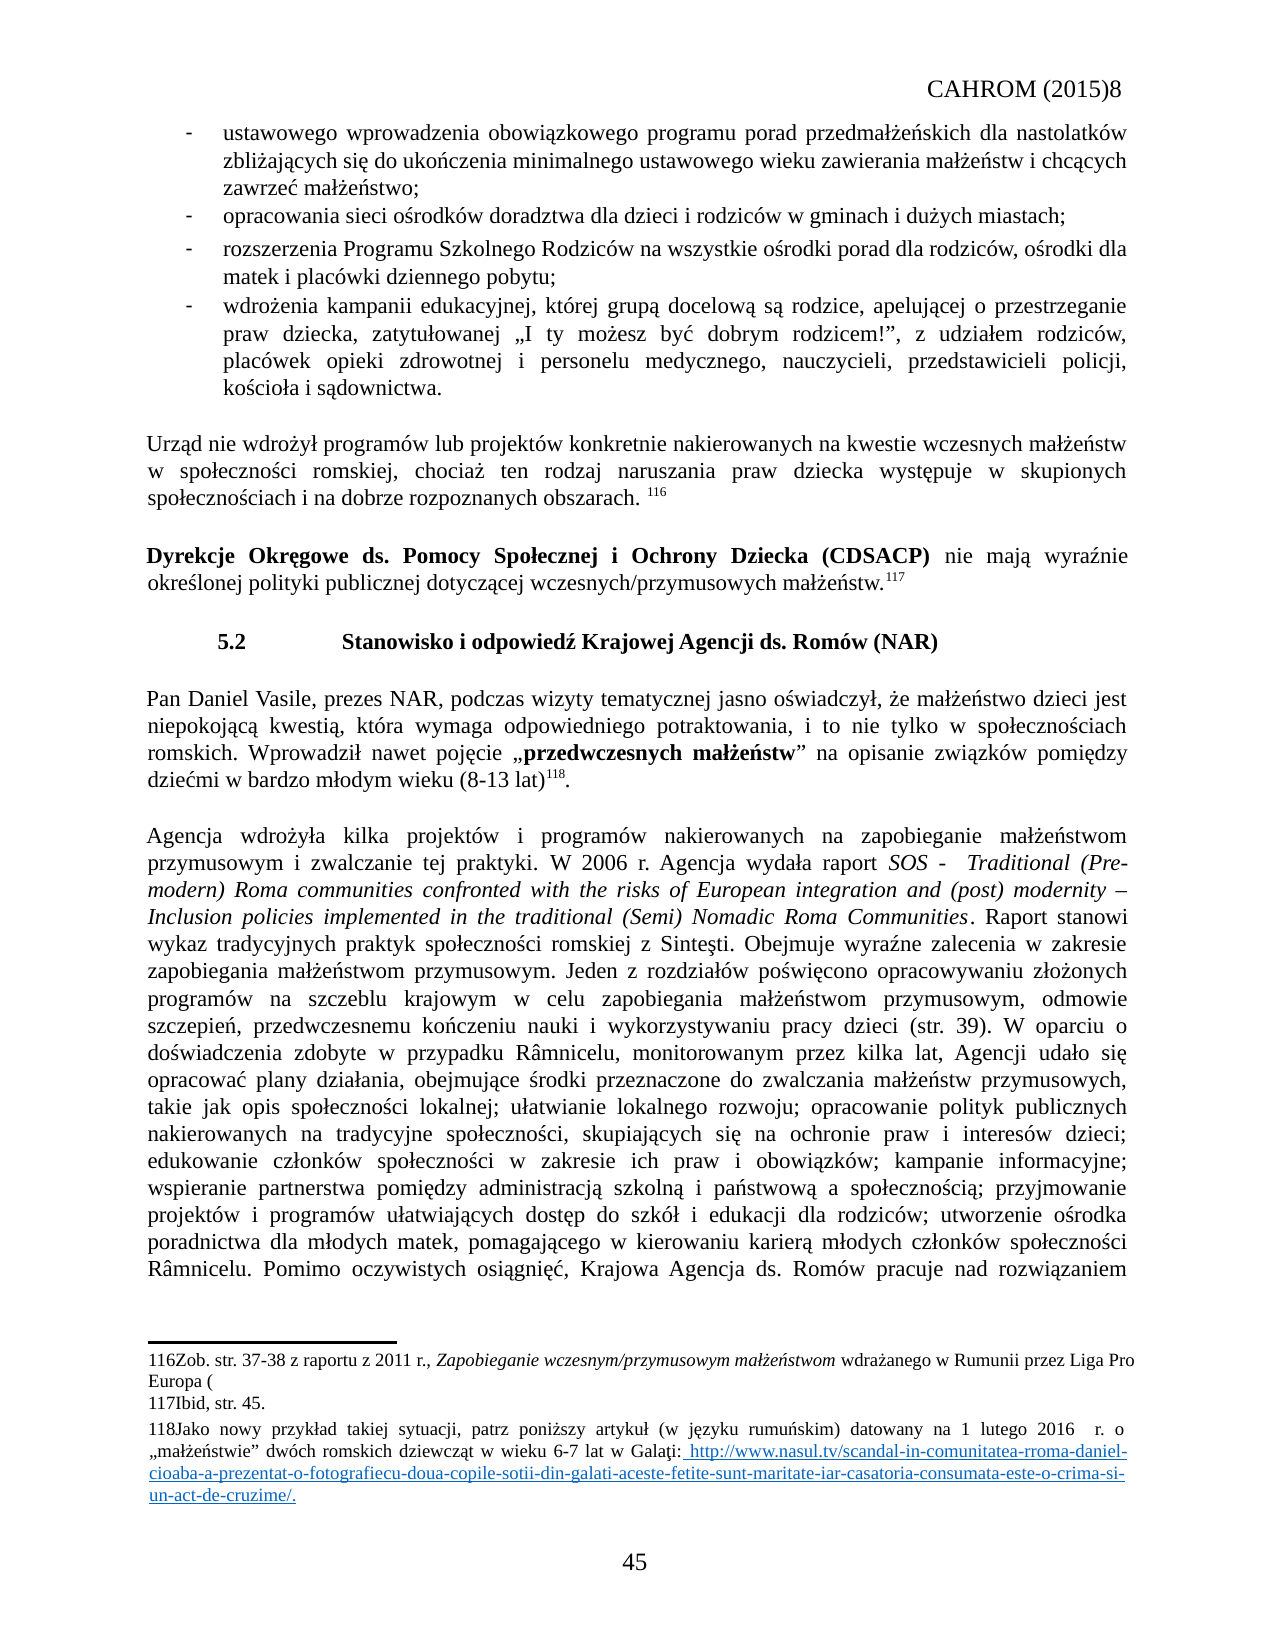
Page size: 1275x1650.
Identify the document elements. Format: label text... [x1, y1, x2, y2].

list opracowania sieci ośrodków doradztwa dla dzieci i rodziców w gminach i dużych miastach; [223, 201, 1128, 229]
list ustawowego wprowadzenia obowiązkowego programu porad przedmałżeńskich dla nastolatków zbliżających się do ukończenia minimalnego ustawowego wieku zawierania małżeństw i chcących zawrzeć małżeństwo; [185, 118, 1128, 200]
text Urząd nie wdrożył programów lub projektów konkretnie nakierowanych na kwestie wczesnych małżeństw w społeczności romskiej, chociaż ten rodzaj naruszania praw dziecka występuje w skupionych społecznościach i na dobrze rozpoznanych obszarach. [146, 430, 1128, 510]
text Jako nowy przykład takiej sytuacji, patrz poniższy artykuł (w języku rumuńskim) datowany na 1 lutego 2016 r. o „małżeństwie” dwóch romskich dziewcząt w wieku 6-7 lat w Galaţi: http://www.nasul.tv/scandal-in-comunitatea-rroma-daniel-cioaba-a-prezentat-o-fotografiecu-doua-copile-sotii-din-galati-aceste-fetite-sunt-maritate-iar-casatoria-consumata-este-o-crima-si-un-act-de-cruzime/. [148, 1418, 1127, 1506]
subtitle 5.2 Stanowisko i odpowiedź Krajowej Agencji ds. Romów (NAR) [148, 628, 1127, 654]
list wdrożenia kampanii edukacyjnej, której grupą docelową są rodzice, apelującej o przestrzeganie praw dziecka, zatytułowanej „I ty możesz być dobrym rodzicem!”, z udziałem rodziców, placówek opieki zdrowotnej i personelu medycznego, nauczycieli, przedstawicieli policji, kościoła i sądownictwa. [185, 291, 1128, 400]
text Ibid, str. 45. [148, 1392, 1142, 1413]
text Pan Daniel Vasile, prezes NAR, podczas wizyty tematycznej jasno oświadczył, że małżeństwo dzieci jest niepokojącą kwestią, która wymaga odpowiedniego potraktowania, i to nie tylko w społecznościach romskich. Wprowadził nawet pojęcie „przedwczesnych małżeństw” na opisanie związków pomiędzy dziećmi w bardzo młodym wieku (8-13 lat). [146, 685, 1128, 792]
text Agencja wdrożyła kilka projektów i programów nakierowanych na zapobieganie małżeństwom przymusowym i zwalczanie tej praktyki. W 2006 r. Agencja wydała raport SOS - Traditional (Pre-modern) Roma communities confronted with the risks of European integration and (post) modernity – Inclusion policies implemented in the traditional (Semi) Nomadic Roma Communities. Raport stanowi wykaz tradycyjnych praktyk społeczności romskiej z Sinteşti. Obejmuje wyraźne zalecenia w zakresie zapobiegania małżeństwom przymusowym. Jeden z rozdziałów poświęcono opracowywaniu złożonych programów na szczeblu krajowym w celu zapobiegania małżeństwom przymusowym, odmowie szczepień, przedwczesnemu kończeniu nauki i wykorzystywaniu pracy dzieci (str. 39). W oparciu o doświadczenia zdobyte w przypadku Râmnicelu, monitorowanym przez kilka lat, Agencji udało się opracować plany działania, obejmujące środki przeznaczone do zwalczania małżeństw przymusowych, takie jak opis społeczności lokalnej; ułatwianie lokalnego rozwoju; opracowanie polityk publicznych nakierowanych na tradycyjne społeczności, skupiających się na ochronie praw i interesów dzieci; edukowanie członków społeczności w zakresie ich praw i obowiązków; kampanie informacyjne; wspieranie partnerstwa pomiędzy administracją szkolną i państwową a społecznością; przyjmowanie projektów i programów ułatwiających dostęp do szkół i edukacji dla rodziców; utworzenie ośrodka poradnictwa dla młodych matek, pomagającego w kierowaniu karierą młodych członków społeczności Râmnicelu. Pomimo oczywistych osiągnięć, Krajowa Agencja ds. Romów pracuje nad rozwiązaniem [146, 822, 1128, 1282]
list rozszerzenia Programu Szkolnego Rodziców na wszystkie ośrodki porad dla rodziców, ośrodki dla matek i placówki dziennego pobytu; [185, 234, 1128, 290]
text Dyrekcje Okręgowe ds. Pomocy Społecznej i Ochrony Dziecka (CDSACP) nie mają wyraźnie określonej polityki publicznej dotyczącej wczesnych/przymusowych małżeństw. [146, 542, 1128, 596]
text Zob. str. 37-38 z raportu z 2011 r., Zapobieganie wczesnym/przymusowym małżeństwom wdrażanego w Rumunii przez Liga Pro Europa ( [148, 1348, 1142, 1392]
